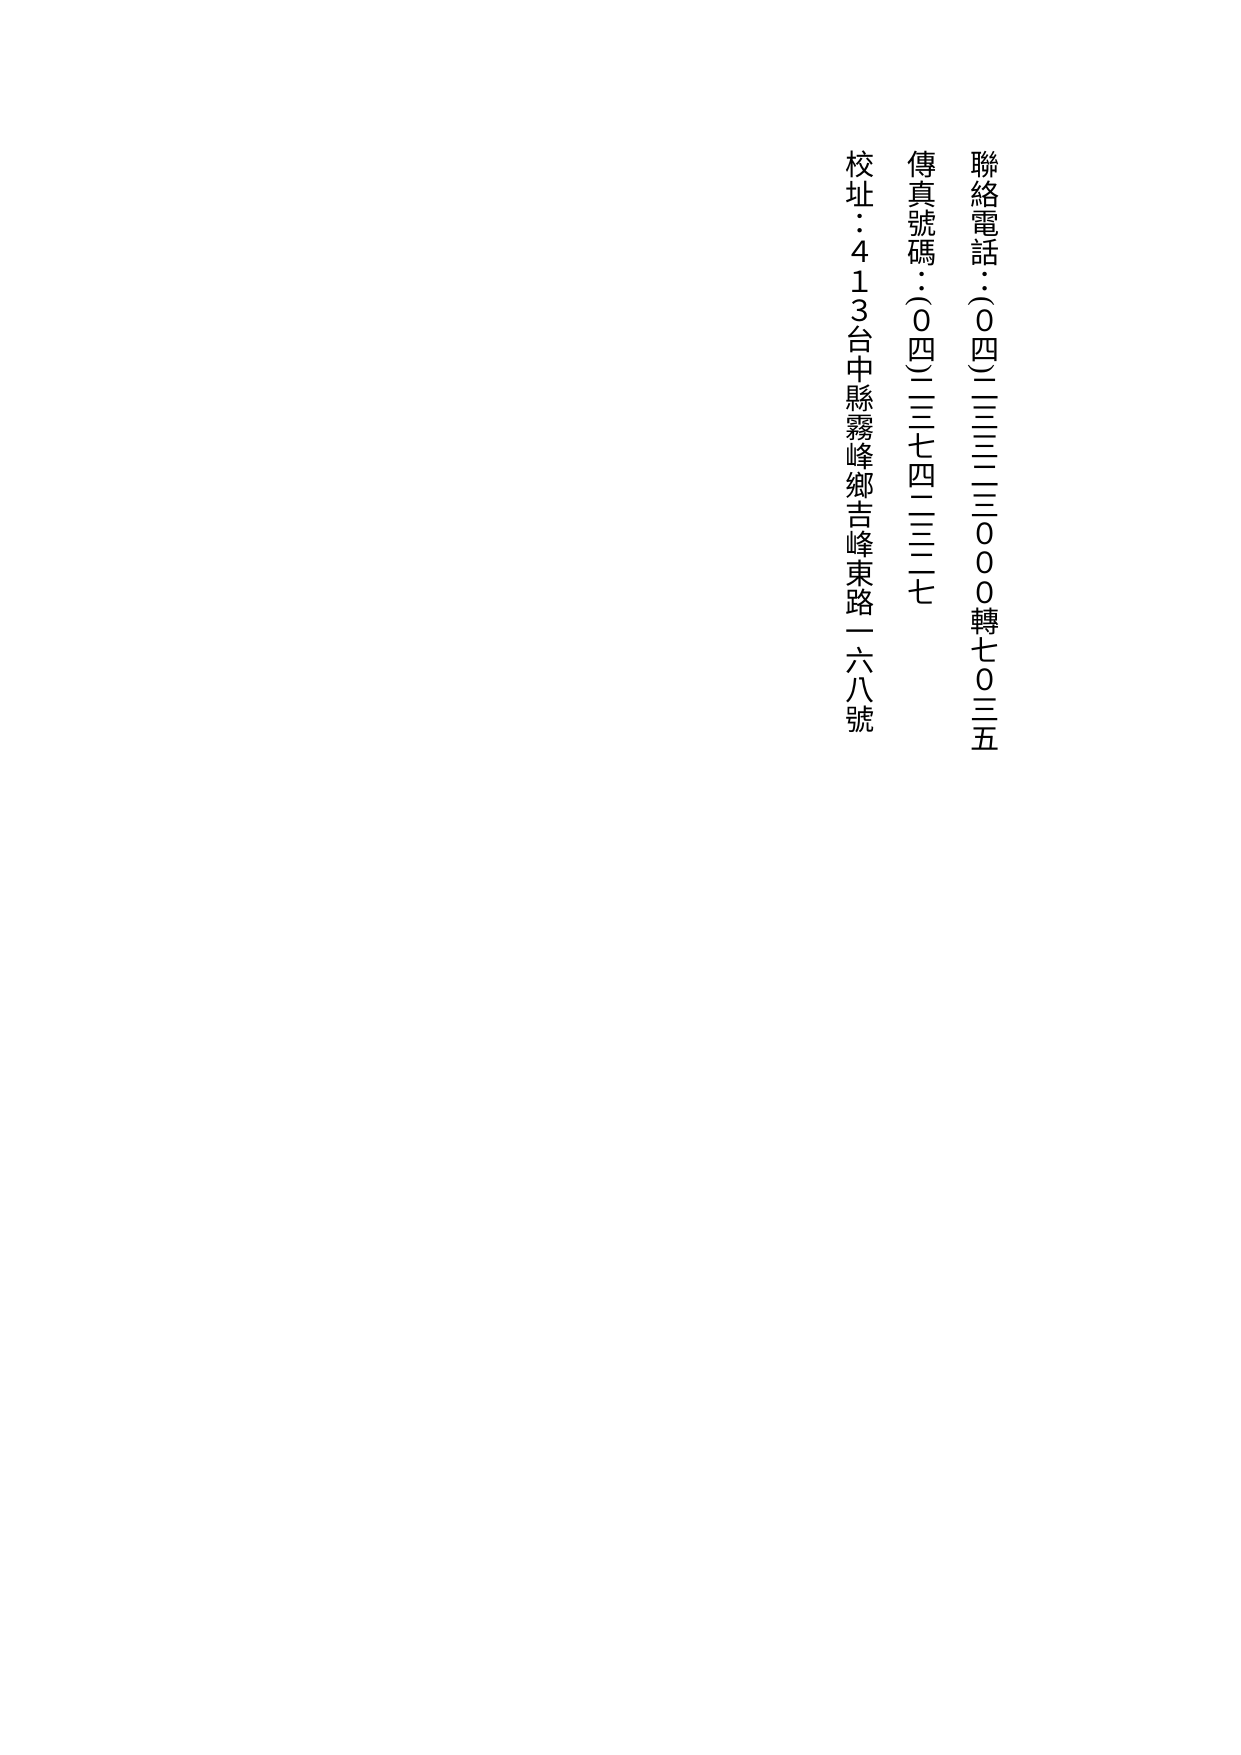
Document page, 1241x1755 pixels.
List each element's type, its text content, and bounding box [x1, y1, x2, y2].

text 傳真號碼：(０四)二三七四二三二七 [901, 150, 964, 1604]
text 校址：４１３台中縣霧峰鄉吉峰東路一六八號 [839, 150, 901, 1604]
text 聯絡電話：(０四)二三三二三０００轉七０三五 [964, 150, 1026, 1604]
